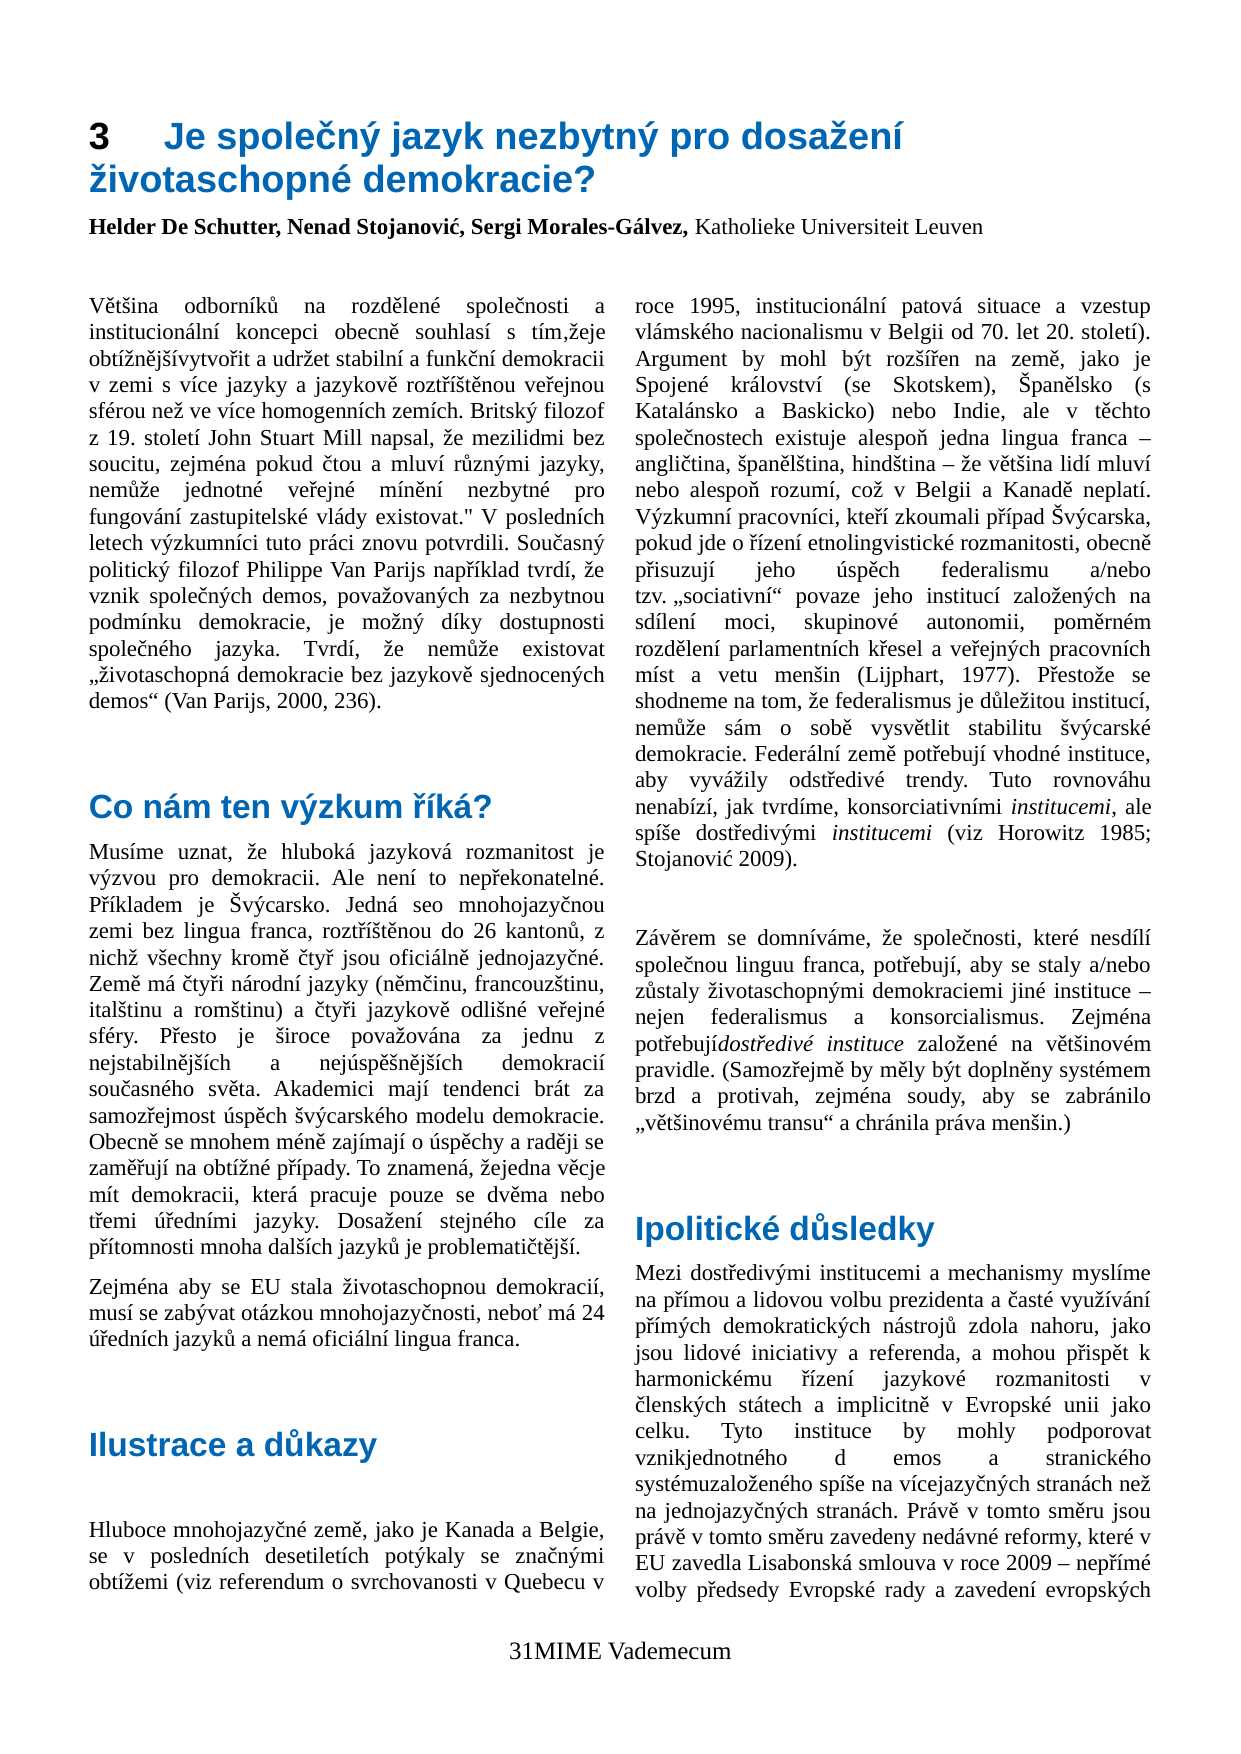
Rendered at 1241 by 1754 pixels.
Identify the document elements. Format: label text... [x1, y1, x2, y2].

text Mezi dostředivými institucemi a mechanismy myslíme na přímou a lidovou volbu prezidenta a časté využívání přímých demokratických nástrojů zdola nahoru, jako jsou lidové iniciativy a referenda, a mohou přispět k harmonickému řízení jazykové rozmanitosti v členských státech a implicitně v Evropské unii jako celku. Tyto instituce by mohly podporovat vznikjednotného d emos a stranického systémuzaloženého spíše na vícejazyčných stranách než na jednojazyčných stranách. Právě v tomto směru jsou právě v tomto směru zavedeny nedávné reformy, které v EU zavedla Lisabonská smlouva v roce 2009 – nepřímé volby předsedy Evropské rady a zavedení evropských [635, 1259, 1152, 1602]
text Závěrem se domníváme, že společnosti, které nesdílí společnou linguu franca, potřebují, aby se staly a/nebo zůstaly životaschopnými demokraciemi jiné instituce – nejen federalismus a konsorcialismus. Zejména potřebujídostředivé instituce založené na většinovém pravidle. (Samozřejmě by měly být doplněny systémem brzd a protivah, zejména soudy, aby se zabránilo „většinovému transu“ a chránila práva menšin.) [635, 924, 1152, 1135]
subtitle Ilustrace a důkazy [88, 1425, 605, 1464]
text Zejména aby se EU stala životaschopnou demokracií, musí se zabývat otázkou mnohojazyčnosti, neboť má 24 úředních jazyků a nemá oficiální lingua franca. [88, 1273, 605, 1352]
text Většina odborníků na rozdělené společnosti a institucionální koncepci obecně souhlasí s tím,žeje obtížnějšívytvořit a udržet stabilní a funkční demokracii v zemi s více jazyky a jazykově roztříštěnou veřejnou sférou než ve více homogenních zemích. Britský filozof z 19. století John Stuart Mill napsal, že mezilidmi bez soucitu, zejména pokud čtou a mluví různými jazyky, nemůže jednotné veřejné mínění nezbytné pro fungování zastupitelské vlády existovat." V posledních letech výzkumníci tuto práci znovu potvrdili. Současný politický filozof Philippe Van Parijs například tvrdí, že vznik společných demos, považovaných za nezbytnou podmínku demokracie, je možný díky dostupnosti společného jazyka. Tvrdí, že nemůže existovat „životaschopná demokracie bez jazykově sjednocených demos“ (Van Parijs, 2000, 236). [88, 292, 605, 714]
subtitle Co nám ten výzkum říká? [88, 787, 605, 826]
text Hluboce mnohojazyčné země, jako je Kanada a Belgie, se v posledních desetiletích potýkaly se značnými obtížemi (viz referendum o svrchovanosti v Quebecu v [88, 1516, 605, 1595]
text roce 1995, institucionální patová situace a vzestup vlámského nacionalismu v Belgii od 70. let 20. století). Argument by mohl být rozšířen na země, jako je Spojené království (se Skotskem), Španělsko (s Katalánsko a Baskicko) nebo Indie, ale v těchto společnostech existuje alespoň jedna lingua franca – angličtina, španělština, hindština – že většina lidí mluví nebo alespoň rozumí, což v Belgii a Kanadě neplatí. Výzkumní pracovníci, kteří zkoumali případ Švýcarska, pokud jde o řízení etnolingvistické rozmanitosti, obecně přisuzují jeho úspěch federalismu a/nebo tzv. „sociativní“ povaze jeho institucí založených na sdílení moci, skupinové autonomii, poměrném rozdělení parlamentních křesel a veřejných pracovních míst a vetu menšin (Lijphart, 1977). Přestože se shodneme na tom, že federalismus je důležitou institucí, nemůže sám o sobě vysvětlit stabilitu švýcarské demokracie. Federální země potřebují vhodné instituce, aby vyvážily odstředivé trendy. Tuto rovnováhu nenabízí, jak tvrdíme, konsorciativními institucemi, ale spíše dostředivými institucemi (viz Horowitz 1985; Stojanović 2009). [635, 292, 1152, 872]
text Helder De Schutter, Nenad Stojanović, Sergi Morales-Gálvez, Katholieke Universiteit Leuven [88, 213, 1152, 240]
text Musíme uznat, že hluboká jazyková rozmanitost je výzvou pro demokracii. Ale není to nepřekonatelné. Příkladem je Švýcarsko. Jedná seo mnohojazyčnou zemi bez lingua franca, roztříštěnou do 26 kantonů, z nichž všechny kromě čtyř jsou oficiálně jednojazyčné. Země má čtyři národní jazyky (němčinu, francouzštinu, italštinu a romštinu) a čtyři jazykově odlišné veřejné sféry. Přesto je široce považována za jednu z nejstabilnějších a nejúspěšnějších demokracií současného světa. Akademici mají tendenci brát za samozřejmost úspěch švýcarského modelu demokracie. Obecně se mnohem méně zajímají o úspěchy a raději se zaměřují na obtížné případy. To znamená, žejedna věcje mít demokracii, která pracuje pouze se dvěma nebo třemi úředními jazyky. Dosažení stejného cíle za přítomnosti mnoha dalších jazyků je problematičtější. [88, 838, 605, 1260]
subtitle Ipolitické důsledky [635, 1208, 1152, 1247]
subtitle Je společný jazyk nezbytný pro dosažení životaschopné demokracie? [88, 113, 1152, 201]
